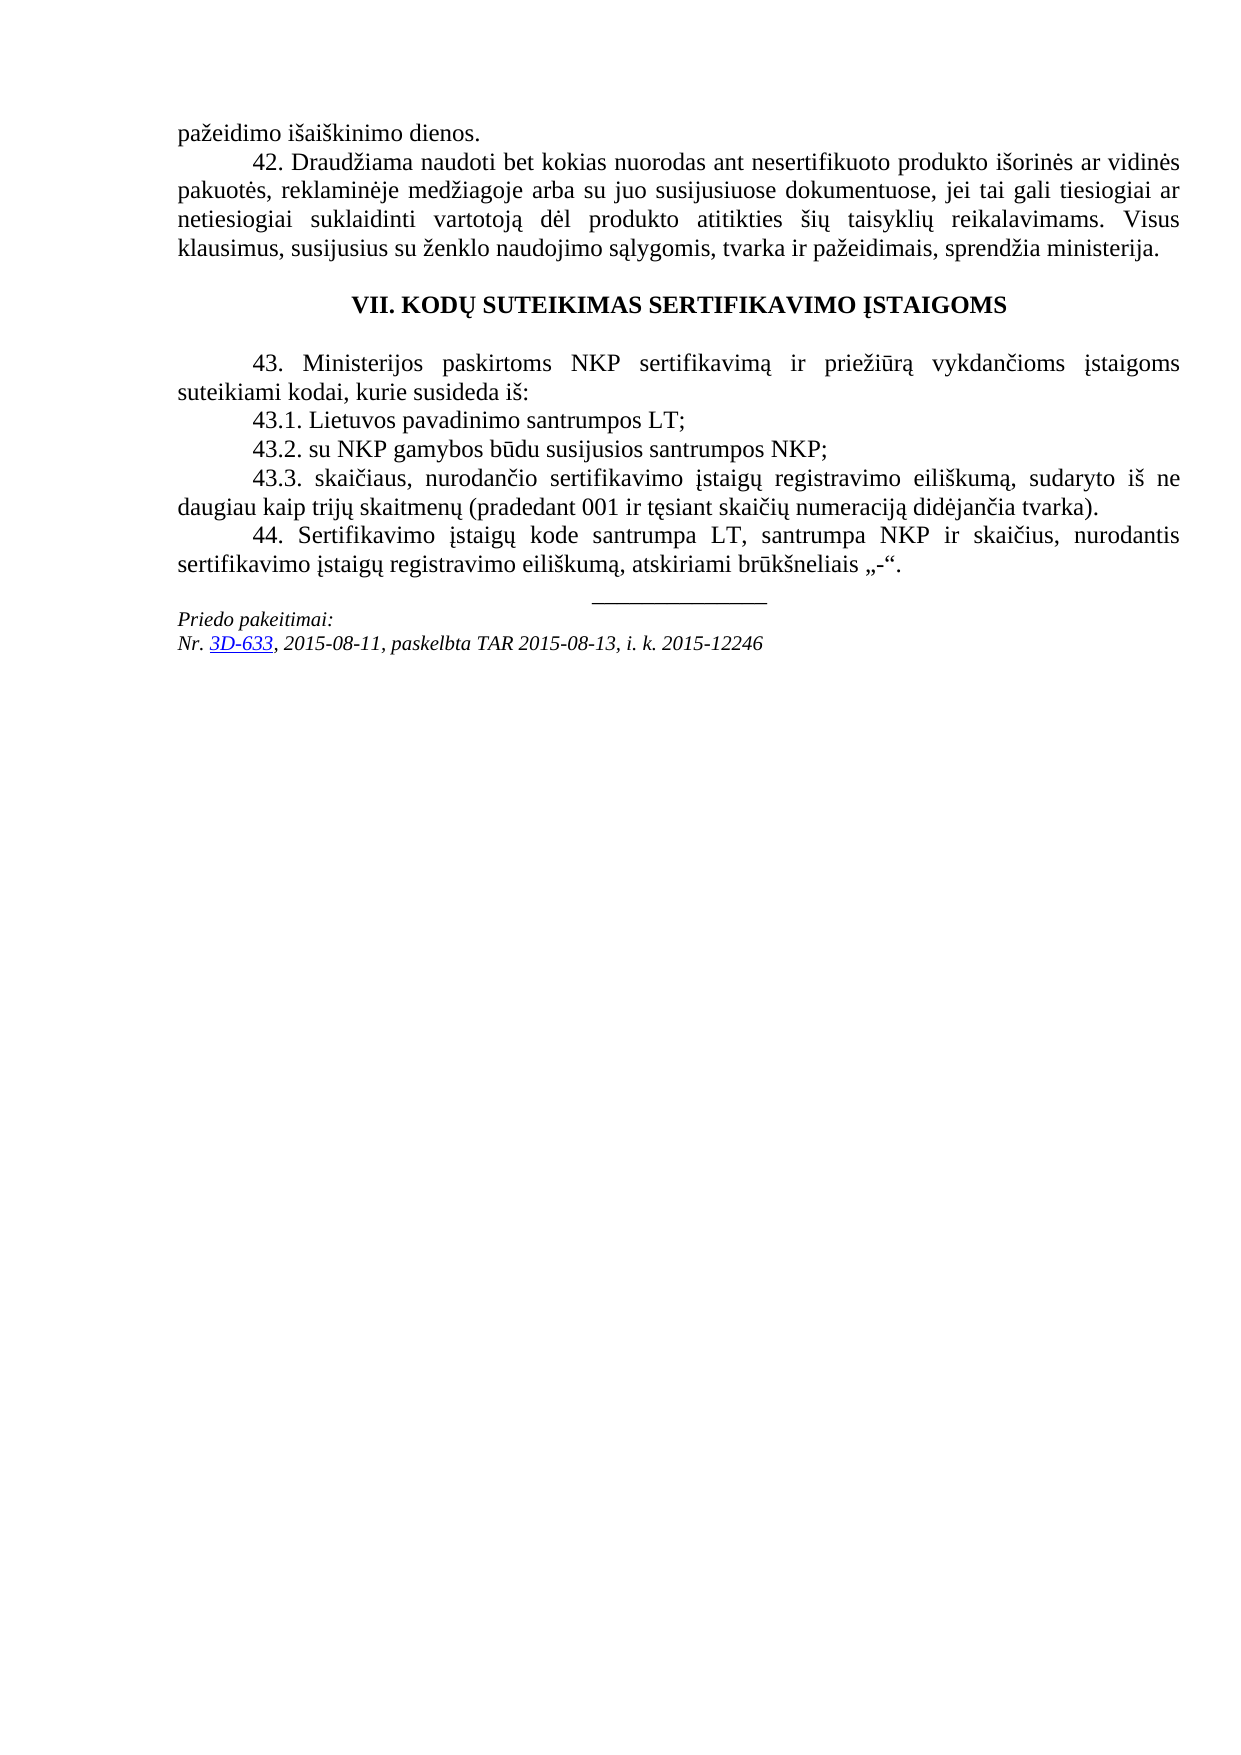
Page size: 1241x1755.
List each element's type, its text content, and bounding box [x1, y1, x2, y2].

text VII. KODŲ SUTEIKIMAS SERTIFIKAVIMO ĮSTAIGOMS [177, 291, 1181, 319]
text 42. Draudžiama naudoti bet kokias nuorodas ant nesertifikuoto produkto išorinės ar vidinės pakuotės, reklaminėje medžiagoje arba su juo susijusiuose dokumentuose, jei tai gali tiesiogiai ar netiesiogiai suklaidinti vartotoją dėl produkto atitikties šių taisyklių reikalavimams. Visus klausimus, susijusius su ženklo naudojimo sąlygomis, tvarka ir pažeidimais, sprendžia ministerija. [177, 147, 1181, 262]
text pažeidimo išaiškinimo dienos. [177, 118, 1181, 147]
text 43.3. skaičiaus, nurodančio sertifikavimo įstaigų registravimo eiliškumą, sudaryto iš ne daugiau kaip trijų skaitmenų (pradedant 001 ir tęsiant skaičių numeraciją didėjančia tvarka). [177, 463, 1181, 521]
text Priedo pakeitimai: [177, 607, 1181, 631]
text ______________ [177, 578, 1181, 607]
text 43.2. su NKP gamybos būdu susijusios santrumpos NKP; [177, 434, 1181, 463]
text 43. Ministerijos paskirtoms NKP sertifikavimą ir priežiūrą vykdančioms įstaigoms suteikiami kodai, kurie susideda iš: [177, 348, 1181, 406]
text 43.1. Lietuvos pavadinimo santrumpos LT; [177, 406, 1181, 434]
text 44. Sertifikavimo įstaigų kode santrumpa LT, santrumpa NKP ir skaičius, nurodantis sertifikavimo įstaigų registravimo eiliškumą, atskiriami brūkšneliais „-“. [177, 521, 1181, 578]
text Nr. 3D-633, 2015-08-11, paskelbta TAR 2015-08-13, i. k. 2015-12246 [177, 631, 1181, 655]
